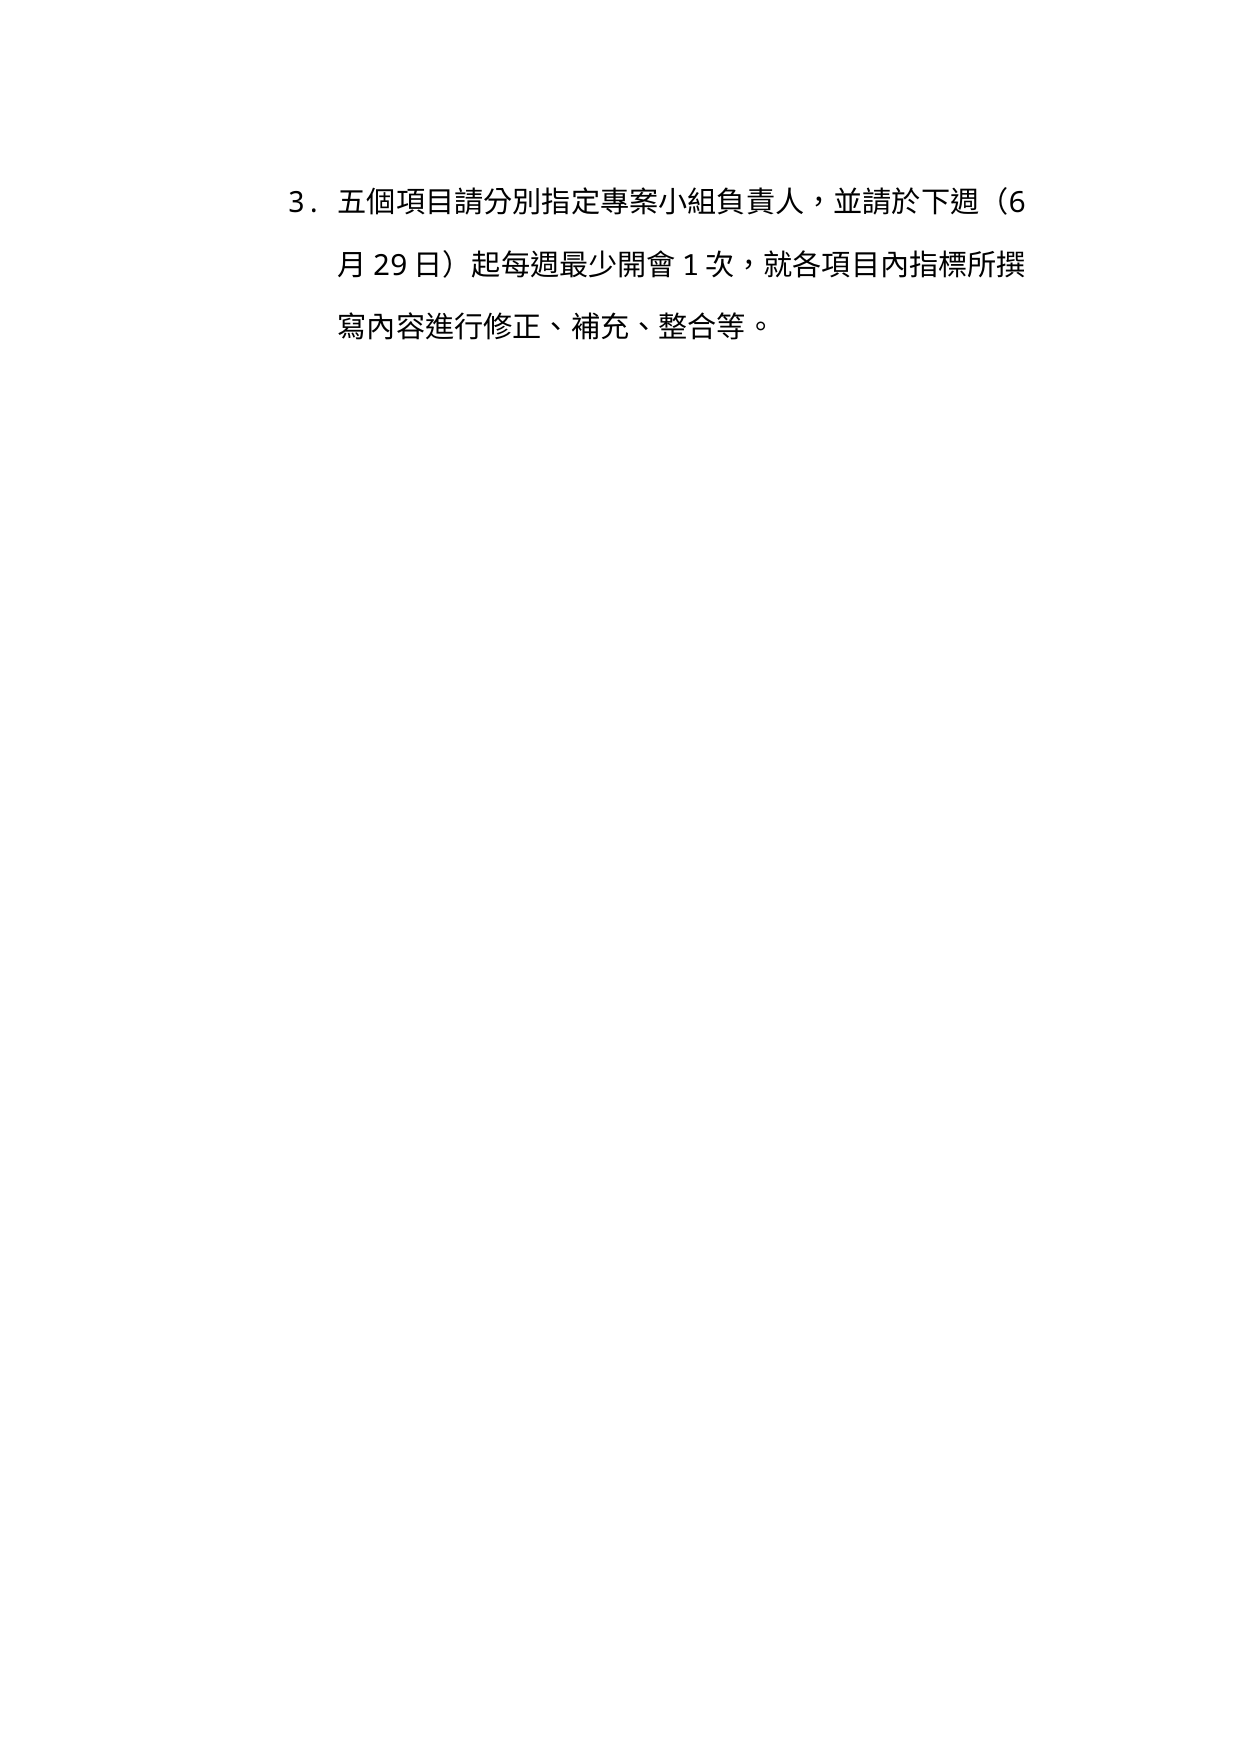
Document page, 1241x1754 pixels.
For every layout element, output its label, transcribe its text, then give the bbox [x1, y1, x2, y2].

list 五個項目請分別指定專案小組負責人，並請於下週（6月29日）起每週最少開會1次，就各項目內指標所撰寫內容進行修正、補充、整合等。 [287, 158, 1053, 346]
